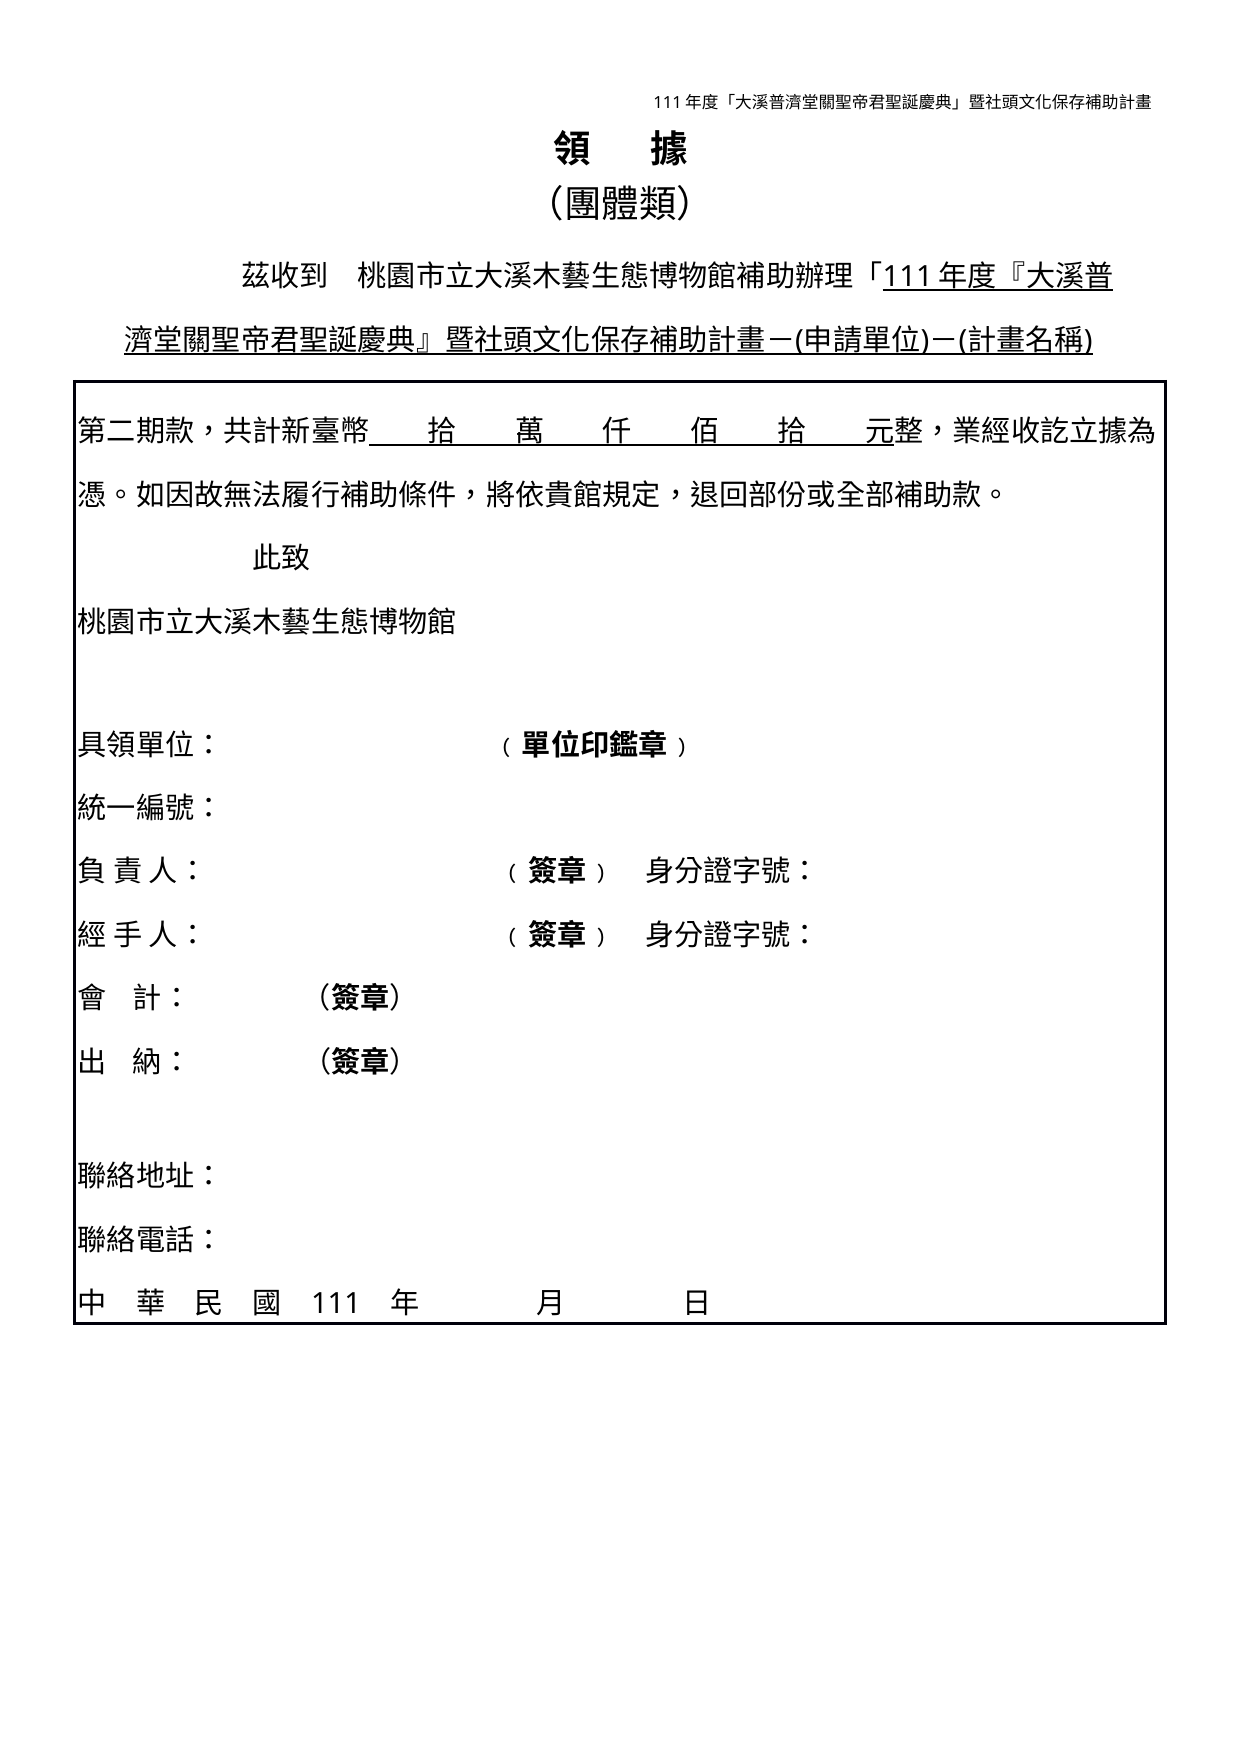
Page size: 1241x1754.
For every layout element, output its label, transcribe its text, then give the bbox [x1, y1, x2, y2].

table_header 第二期款，共計新臺幣 拾 萬 仟 佰 拾 元整，業經收訖立據為憑。如因故無法履行補助條件，將依貴館規定，退回部份或全部補助款。 此致 桃園市立大溪木藝生態博物館 具領單位： ﹙單位印鑑章﹚ 統一編號： 負 責 人： ﹙簽章﹚ 身分證字號： 經 手 人： ﹙簽章﹚ 身分證字號： 會 計： （簽章） 出 納： （簽章） 聯絡地址： 聯絡電話： 中 華 民 國 111 年 月 日 [76, 383, 1164, 1322]
text 茲收到 桃園市立大溪木藝生態博物館補助辦理「111年度『大溪普濟堂關聖帝君聖誕慶典』暨社頭文化保存補助計畫－(申請單位)－(計畫名稱) [124, 253, 1116, 359]
text （團體類） [124, 173, 1116, 228]
text 領 據 [124, 119, 1116, 173]
